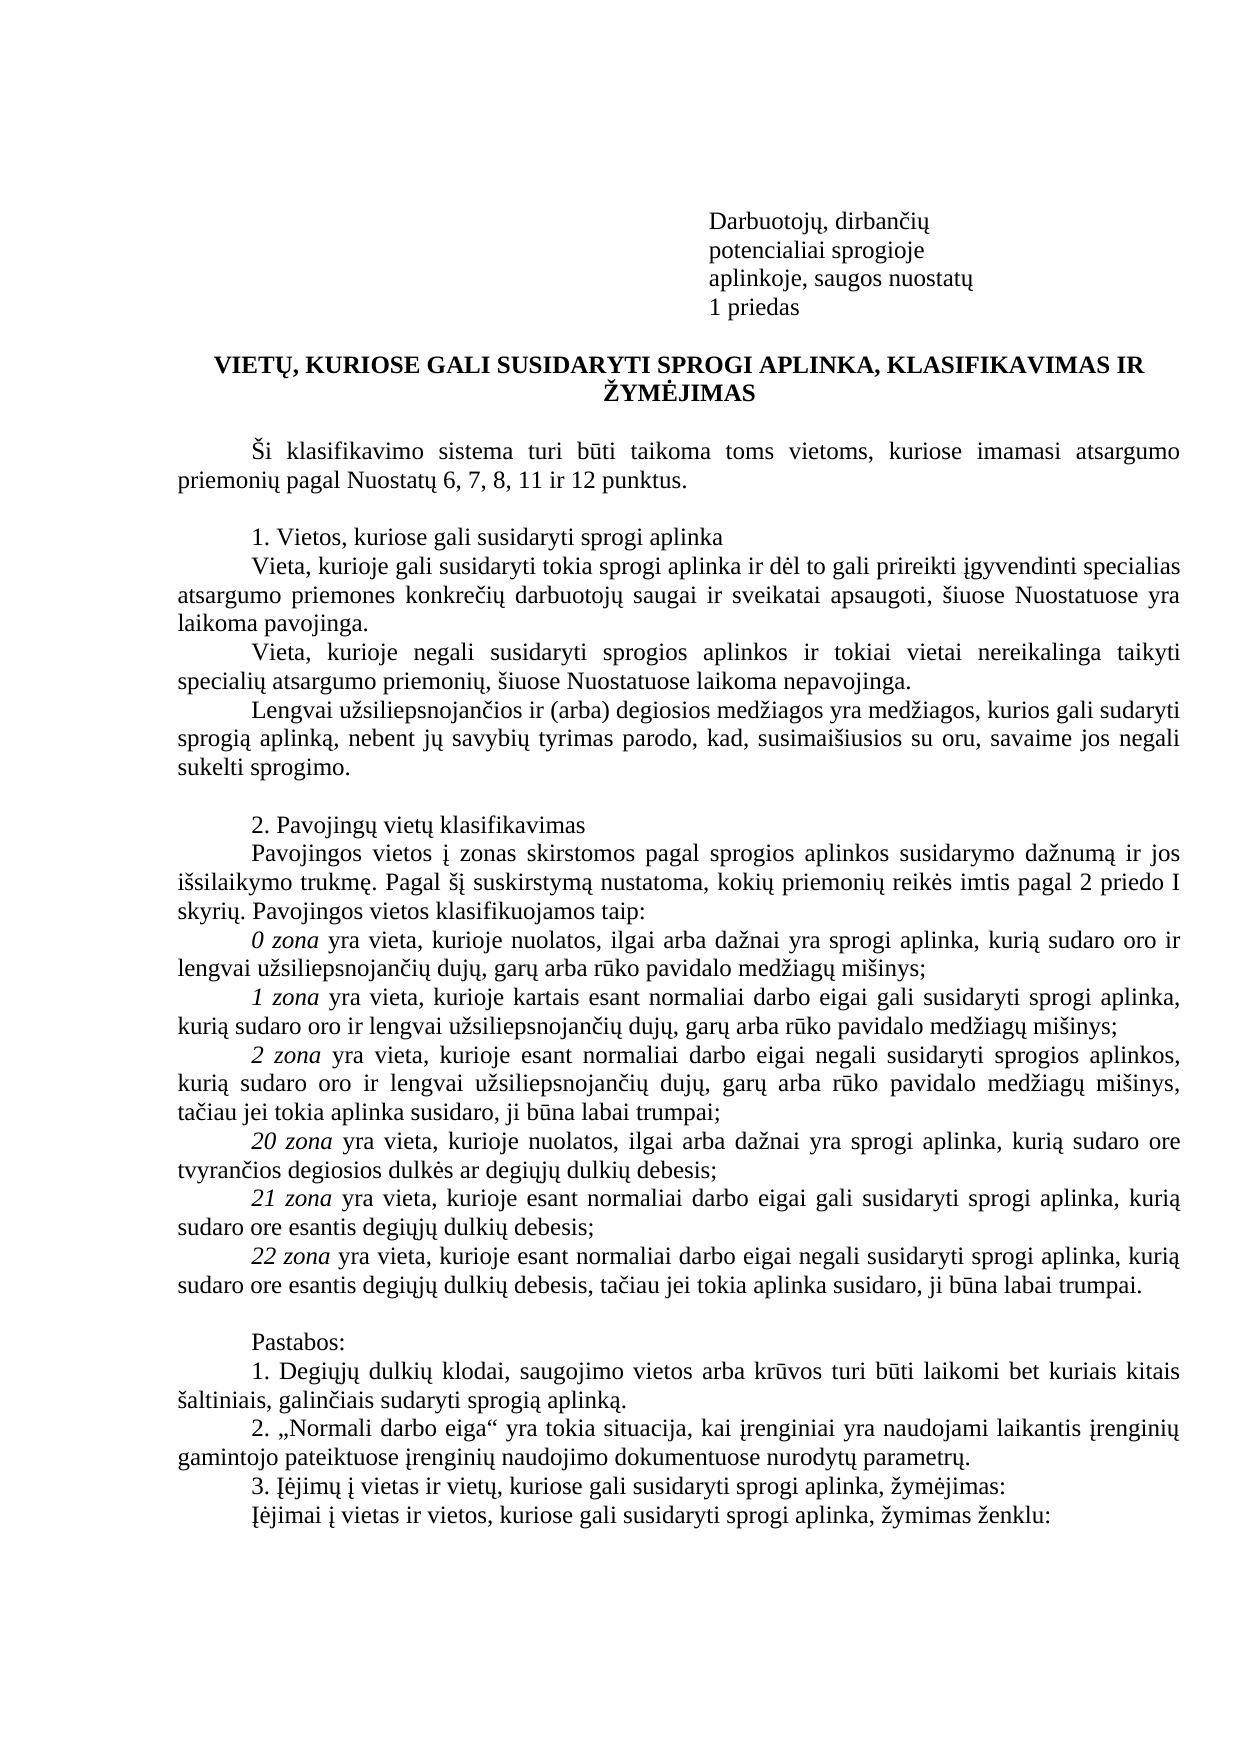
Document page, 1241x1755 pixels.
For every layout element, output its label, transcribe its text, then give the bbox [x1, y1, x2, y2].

text Vieta, kurioje negali susidaryti sprogios aplinkos ir tokiai vietai nereikalinga taikyti specialių atsargumo priemonių, šiuose Nuostatuose laikoma nepavojinga. [177, 637, 1181, 695]
text 1 priedas [177, 292, 1181, 321]
text 2. „Normali darbo eiga“ yra tokia situacija, kai įrenginiai yra naudojami laikantis įrenginių gamintojo pateiktuose įrenginių naudojimo dokumentuose nurodytų parametrų. [177, 1413, 1181, 1471]
text 2 zona yra vieta, kurioje esant normaliai darbo eigai negali susidaryti sprogios aplinkos, kurią sudaro oro ir lengvai užsiliepsnojančių dujų, garų arba rūko pavidalo medžiagų mišinys, tačiau jei tokia aplinka susidaro, ji būna labai trumpai; [177, 1040, 1181, 1126]
text Pavojingos vietos į zonas skirstomos pagal sprogios aplinkos susidarymo dažnumą ir jos išsilaikymo trukmę. Pagal šį suskirstymą nustatoma, kokių priemonių reikės imtis pagal 2 priedo I skyrių. Pavojingos vietos klasifikuojamos taip: [177, 838, 1181, 925]
text Ši klasifikavimo sistema turi būti taikoma toms vietoms, kuriose imamasi atsargumo priemonių pagal Nuostatų 6, 7, 8, 11 ir 12 punktus. [177, 436, 1181, 493]
text 2. Pavojingų vietų klasifikavimas [177, 810, 1181, 838]
text Darbuotojų, dirbančių [177, 206, 1181, 235]
text 1 zona yra vieta, kurioje kartais esant normaliai darbo eigai gali susidaryti sprogi aplinka, kurią sudaro oro ir lengvai užsiliepsnojančių dujų, garų arba rūko pavidalo medžiagų mišinys; [177, 982, 1181, 1040]
text Lengvai užsiliepsnojančios ir (arba) degiosios medžiagos yra medžiagos, kurios gali sudaryti sprogią aplinką, nebent jų savybių tyrimas parodo, kad, susimaišiusios su oru, savaime jos negali sukelti sprogimo. [177, 695, 1181, 781]
text aplinkoje, saugos nuostatų [177, 263, 1181, 292]
text 22 zona yra vieta, kurioje esant normaliai darbo eigai negali susidaryti sprogi aplinka, kurią sudaro ore esantis degiųjų dulkių debesis, tačiau jei tokia aplinka susidaro, ji būna labai trumpai. [177, 1241, 1181, 1298]
text 20 zona yra vieta, kurioje nuolatos, ilgai arba dažnai yra sprogi aplinka, kurią sudaro ore tvyrančios degiosios dulkės ar degiųjų dulkių debesis; [177, 1126, 1181, 1183]
text 3. Įėjimų į vietas ir vietų, kuriose gali susidaryti sprogi aplinka, žymėjimas: [177, 1471, 1181, 1500]
text Pastabos: [177, 1327, 1181, 1356]
text Vieta, kurioje gali susidaryti tokia sprogi aplinka ir dėl to gali prireikti įgyvendinti specialias atsargumo priemones konkrečių darbuotojų saugai ir sveikatai apsaugoti, šiuose Nuostatuose yra laikoma pavojinga. [177, 551, 1181, 637]
text 21 zona yra vieta, kurioje esant normaliai darbo eigai gali susidaryti sprogi aplinka, kurią sudaro ore esantis degiųjų dulkių debesis; [177, 1183, 1181, 1241]
text 0 zona yra vieta, kurioje nuolatos, ilgai arba dažnai yra sprogi aplinka, kurią sudaro oro ir lengvai užsiliepsnojančių dujų, garų arba rūko pavidalo medžiagų mišinys; [177, 925, 1181, 982]
text 1. Vietos, kuriose gali susidaryti sprogi aplinka [177, 522, 1181, 551]
text 1. Degiųjų dulkių klodai, saugojimo vietos arba krūvos turi būti laikomi bet kuriais kitais šaltiniais, galinčiais sudaryti sprogią aplinką. [177, 1356, 1181, 1413]
text Įėjimai į vietas ir vietos, kuriose gali susidaryti sprogi aplinka, žymimas ženklu: [177, 1500, 1181, 1528]
text potencialiai sprogioje [177, 235, 1181, 263]
text VIETŲ, KURIOSE GALI SUSIDARYTI SPROGI APLINKA, KLASIFIKAVIMAS IR ŽYMĖJIMAS [177, 350, 1181, 407]
